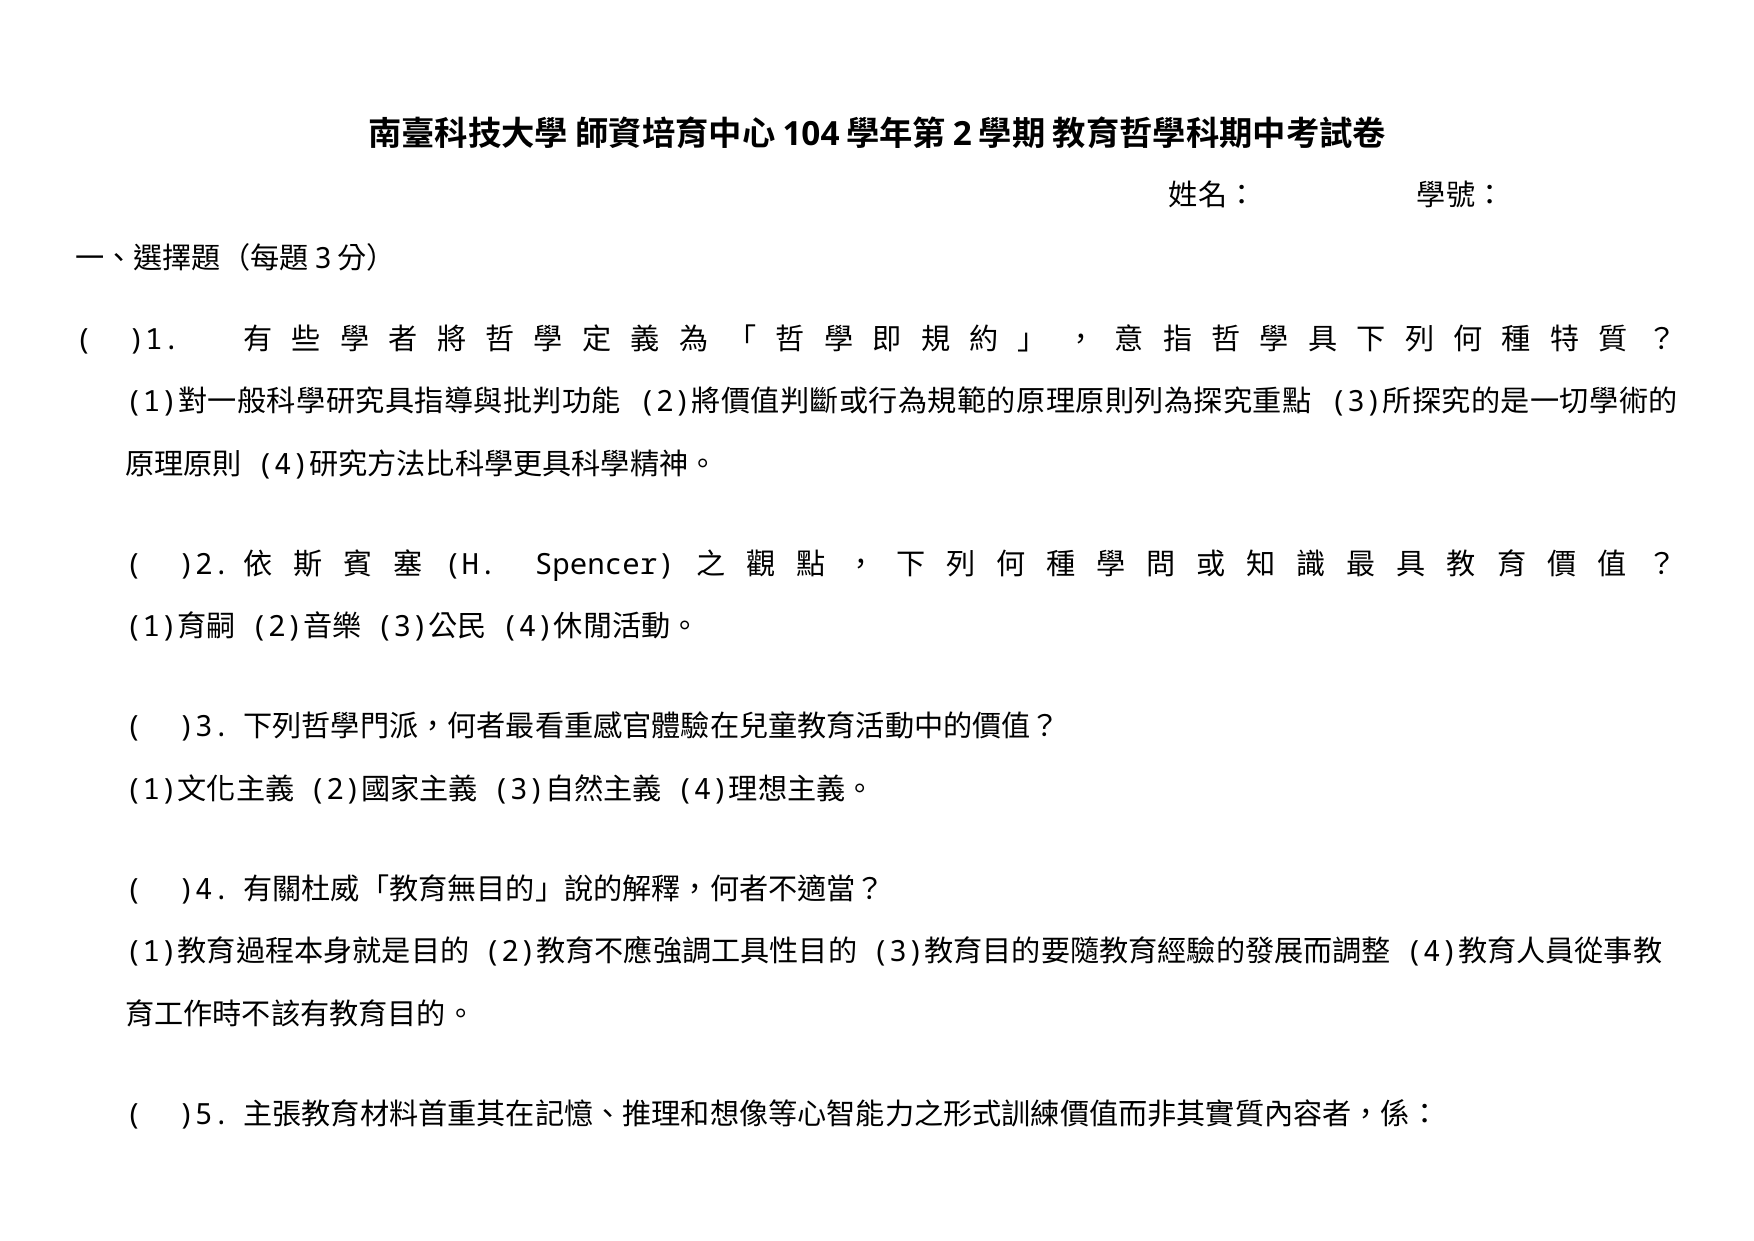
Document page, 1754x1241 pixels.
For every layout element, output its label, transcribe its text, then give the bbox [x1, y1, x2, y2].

text 一、選擇題（每題3分） [75, 214, 1679, 276]
list 有些學者將哲學定義為「哲學即規約」，意指哲學具下列何種特質？ (1)對一般科學研究具指導與批判功能 (2)將價值判斷或行為規範的原理原則列為探究重點 (3)所探究的是一切學術的原理原則 (4)研究方法比科學更具科學精神。 [75, 295, 1679, 483]
text 南臺科技大學 師資培育中心104學年第2學期 教育哲學科期中考試卷 [75, 89, 1679, 151]
text 姓名： 學號： [75, 151, 1679, 214]
list 有關杜威「教育無目的」說的解釋，何者不適當？ (1)教育過程本身就是目的 (2)教育不應強調工具性目的 (3)教育目的要隨教育經驗的發展而調整 (4)教育人員從事教育工作時不該有教育目的。 [125, 845, 1679, 1033]
list 下列哲學門派，何者最看重感官體驗在兒童教育活動中的價值？ (1)文化主義 (2)國家主義 (3)自然主義 (4)理想主義。 [125, 683, 1679, 808]
list 主張教育材料首重其在記憶、推理和想像等心智能力之形式訓練價值而非其實質內容者，係： [125, 1070, 1679, 1133]
list 依斯賓塞(H. Spencer)之觀點，下列何種學問或知識最具教育價值？ (1)育嗣 (2)音樂 (3)公民 (4)休閒活動。 [125, 520, 1679, 645]
